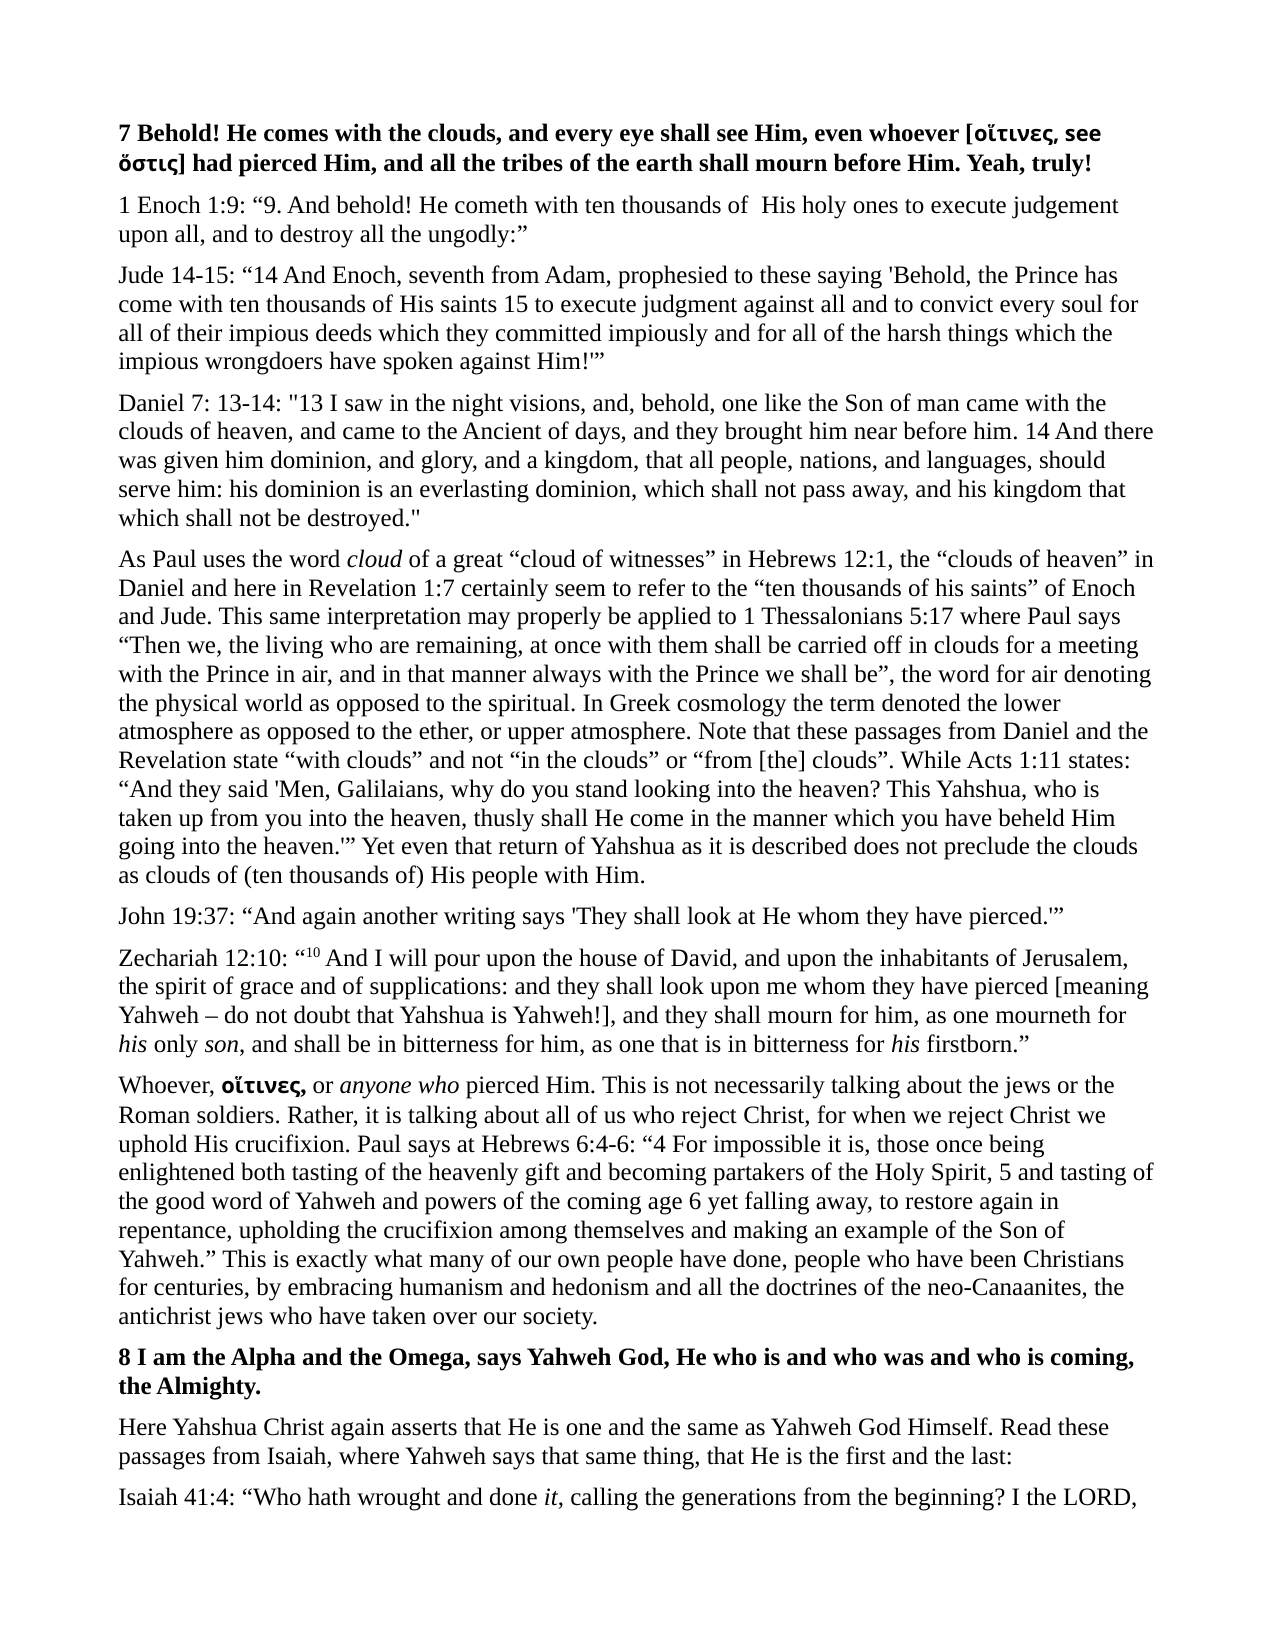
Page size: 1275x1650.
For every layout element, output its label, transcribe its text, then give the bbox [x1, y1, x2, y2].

text John 19:37: “And again another writing says 'They shall look at He whom they have pierced.'” [118, 901, 1157, 930]
text 1 Enoch 1:9: “9. And behold! He cometh with ten thousands of His holy ones to execute judgement upon all, and to destroy all the ungodly:” [118, 190, 1157, 248]
text Whoever, οἵτινες, or anyone who pierced Him. This is not necessarily talking about the jews or the Roman soldiers. Rather, it is talking about all of us who reject Christ, for when we reject Christ we uphold His crucifixion. Paul says at Hebrews 6:4-6: “4 For impossible it is, those once being enlightened both tasting of the heavenly gift and becoming partakers of the Holy Spirit, 5 and tasting of the good word of Yahweh and powers of the coming age 6 yet falling away, to restore again in repentance, upholding the crucifixion among themselves and making an example of the Son of Yahweh.” This is exactly what many of our own people have done, people who have been Christians for centuries, by embracing humanism and hedonism and all the doctrines of the neo-Canaanites, the antichrist jews who have taken over our society. [118, 1070, 1157, 1330]
text Here Yahshua Christ again asserts that He is one and the same as Yahweh God Himself. Read these passages from Isaiah, where Yahweh says that same thing, that He is the first and the last: [118, 1412, 1157, 1470]
text Zechariah 12:10: “10 And I will pour upon the house of David, and upon the inhabitants of Jerusalem, the spirit of grace and of supplications: and they shall look upon me whom they have pierced [meaning Yahweh – do not doubt that Yahshua is Yahweh!], and they shall mourn for him, as one mourneth for his only son, and shall be in bitterness for him, as one that is in bitterness for his firstborn.” [118, 943, 1157, 1058]
text 8 I am the Alpha and the Omega, says Yahweh God, He who is and who was and who is coming, the Almighty. [118, 1342, 1157, 1400]
text Isaiah 41:4: “Who hath wrought and done it, calling the generations from the beginning? I the LORD, [118, 1482, 1157, 1511]
text Jude 14-15: “14 And Enoch, seventh from Adam, prophesied to these saying 'Behold, the Prince has come with ten thousands of His saints 15 to execute judgment against all and to convict every soul for all of their impious deeds which they committed impiously and for all of the harsh things which the impious wrongdoers have spoken against Him!'” [118, 260, 1157, 375]
text 7 Behold! He comes with the clouds, and every eye shall see Him, even whoever [οἵτινες, see ὅστις] had pierced Him, and all the tribes of the earth shall mourn before Him. Yeah, truly! [118, 118, 1157, 178]
text Daniel 7: 13-14: "13 I saw in the night visions, and, behold, one like the Son of man came with the clouds of heaven, and came to the Ancient of days, and they brought him near before him. 14 And there was given him dominion, and glory, and a kingdom, that all people, nations, and languages, should serve him: his dominion is an everlasting dominion, which shall not pass away, and his kingdom that which shall not be destroyed." [118, 388, 1157, 531]
text As Paul uses the word cloud of a great “cloud of witnesses” in Hebrews 12:1, the “clouds of heaven” in Daniel and here in Revelation 1:7 certainly seem to refer to the “ten thousands of his saints” of Enoch and Jude. This same interpretation may properly be applied to 1 Thessalonians 5:17 where Paul says “Then we, the living who are remaining, at once with them shall be carried off in clouds for a meeting with the Prince in air, and in that manner always with the Prince we shall be”, the word for air denoting the physical world as opposed to the spiritual. In Greek cosmology the term denoted the lower atmosphere as opposed to the ether, or upper atmosphere. Note that these passages from Daniel and the Revelation state “with clouds” and not “in the clouds” or “from [the] clouds”. While Acts 1:11 states: “And they said 'Men, Galilaians, why do you stand looking into the heaven? This Yahshua, who is taken up from you into the heaven, thusly shall He come in the manner which you have beheld Him going into the heaven.'” Yet even that return of Yahshua as it is described does not preclude the clouds as clouds of (ten thousands of) His people with Him. [118, 544, 1157, 889]
